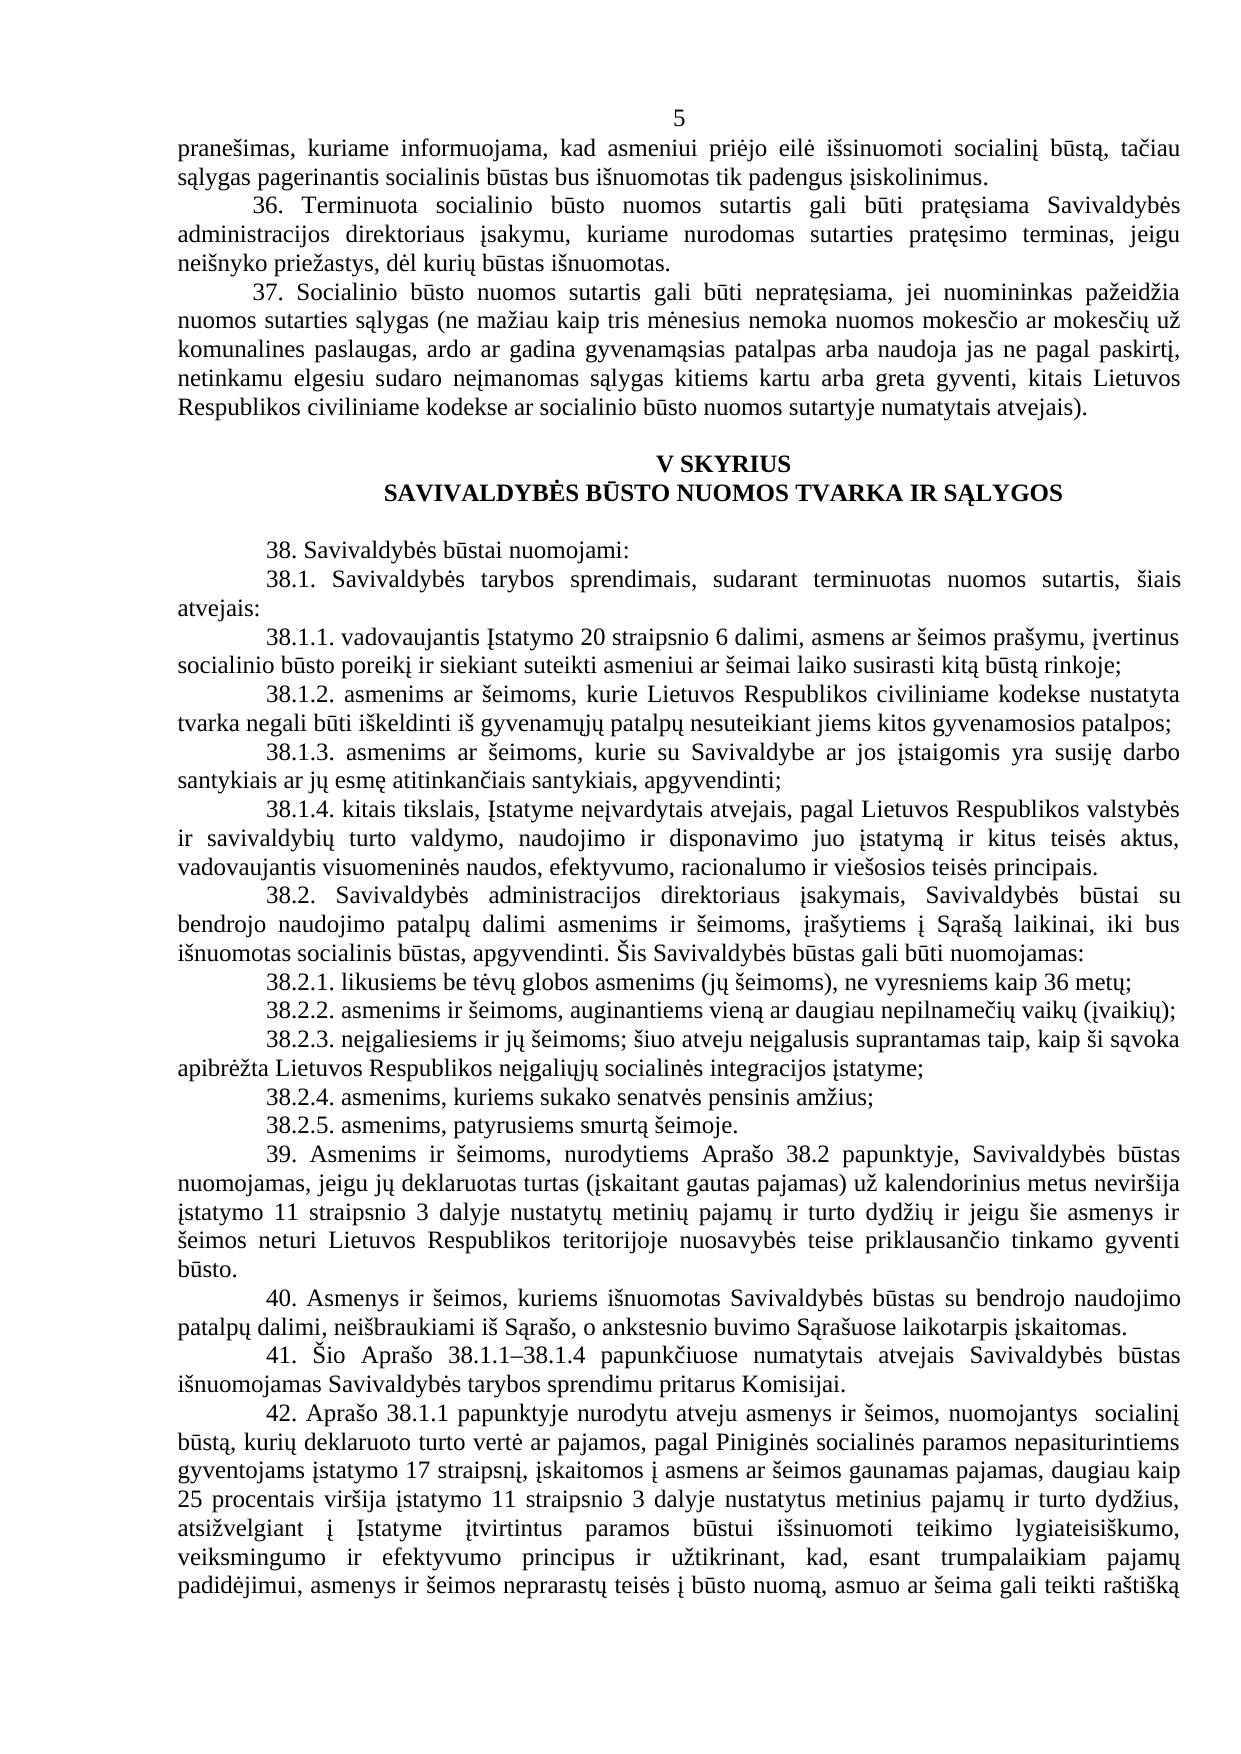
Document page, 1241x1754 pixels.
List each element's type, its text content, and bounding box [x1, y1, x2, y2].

text SAVIVALDYBĖS BŪSTO NUOMOS TVARKA IR SĄLYGOS [177, 478, 1181, 507]
text 39. Asmenims ir šeimoms, nurodytiems Aprašo 38.2 papunktyje, Savivaldybės būstas nuomojamas, jeigu jų deklaruotas turtas (įskaitant gautas pajamas) už kalendorinius metus neviršija įstatymo 11 straipsnio 3 dalyje nustatytų metinių pajamų ir turto dydžių ir jeigu šie asmenys ir šeimos neturi Lietuvos Respublikos teritorijoje nuosavybės teise priklausančio tinkamo gyventi būsto. [177, 1139, 1181, 1283]
text 41. Šio Aprašo 38.1.1–38.1.4 papunkčiuose numatytais atvejais Savivaldybės būstas išnuomojamas Savivaldybės tarybos sprendimu pritarus Komisijai. [177, 1340, 1181, 1398]
text 38.1. Savivaldybės tarybos sprendimais, sudarant terminuotas nuomos sutartis, šiais atvejais: [177, 564, 1181, 622]
text 37. Socialinio būsto nuomos sutartis gali būti nepratęsiama, jei nuomininkas pažeidžia nuomos sutarties sąlygas (ne mažiau kaip tris mėnesius nemoka nuomos mokesčio ar mokesčių už komunalines paslaugas, ardo ar gadina gyvenamąsias patalpas arba naudoja jas ne pagal paskirtį, netinkamu elgesiu sudaro neįmanomas sąlygas kitiems kartu arba greta gyventi, kitais Lietuvos Respublikos civiliniame kodekse ar socialinio būsto nuomos sutartyje numatytais atvejais). [177, 277, 1181, 420]
text 38. Savivaldybės būstai nuomojami: [177, 535, 1181, 564]
text 38.2.5. asmenims, patyrusiems smurtą šeimoje. [177, 1110, 1181, 1139]
text 38.1.3. asmenims ar šeimoms, kurie su Savivaldybe ar jos įstaigomis yra susiję darbo santykiais ar jų esmę atitinkančiais santykiais, apgyvendinti; [177, 737, 1181, 794]
text V SKYRIUS [177, 449, 1181, 478]
text 38.1.1. vadovaujantis Įstatymo 20 straipsnio 6 dalimi, asmens ar šeimos prašymu, įvertinus socialinio būsto poreikį ir siekiant suteikti asmeniui ar šeimai laiko susirasti kitą būstą rinkoje; [177, 622, 1181, 679]
text 38.2.2. asmenims ir šeimoms, auginantiems vieną ar daugiau nepilnamečių vaikų (įvaikių); [177, 995, 1181, 1024]
text 38.2.3. neįgaliesiems ir jų šeimoms; šiuo atveju neįgalusis suprantamas taip, kaip ši sąvoka apibrėžta Lietuvos Respublikos neįgaliųjų socialinės integracijos įstatyme; [177, 1024, 1181, 1082]
text pranešimas, kuriame informuojama, kad asmeniui priėjo eilė išsinuomoti socialinį būstą, tačiau sąlygas pagerinantis socialinis būstas bus išnuomotas tik padengus įsiskolinimus. [177, 133, 1181, 190]
text 38.1.4. kitais tikslais, Įstatyme neįvardytais atvejais, pagal Lietuvos Respublikos valstybės ir savivaldybių turto valdymo, naudojimo ir disponavimo juo įstatymą ir kitus teisės aktus, vadovaujantis visuomeninės naudos, efektyvumo, racionalumo ir viešosios teisės principais. [177, 794, 1181, 880]
text 36. Terminuota socialinio būsto nuomos sutartis gali būti pratęsiama Savivaldybės administracijos direktoriaus įsakymu, kuriame nurodomas sutarties pratęsimo terminas, jeigu neišnyko priežastys, dėl kurių būstas išnuomotas. [177, 190, 1181, 277]
text 38.2.1. likusiems be tėvų globos asmenims (jų šeimoms), ne vyresniems kaip 36 metų; [177, 967, 1181, 995]
text 42. Aprašo 38.1.1 papunktyje nurodytu atveju asmenys ir šeimos, nuomojantys socialinį būstą, kurių deklaruoto turto vertė ar pajamos, pagal Piniginės socialinės paramos nepasiturintiems gyventojams įstatymo 17 straipsnį, įskaitomos į asmens ar šeimos gaunamas pajamas, daugiau kaip 25 procentais viršija įstatymo 11 straipsnio 3 dalyje nustatytus metinius pajamų ir turto dydžius, atsižvelgiant į Įstatyme įtvirtintus paramos būstui išsinuomoti teikimo lygiateisiškumo, veiksmingumo ir efektyvumo principus ir užtikrinant, kad, esant trumpalaikiam pajamų padidėjimui, asmenys ir šeimos neprarastų teisės į būsto nuomą, asmuo ar šeima gali teikti raštišką [177, 1398, 1181, 1599]
text 38.1.2. asmenims ar šeimoms, kurie Lietuvos Respublikos civiliniame kodekse nustatyta tvarka negali būti iškeldinti iš gyvenamųjų patalpų nesuteikiant jiems kitos gyvenamosios patalpos; [177, 679, 1181, 737]
text 38.2. Savivaldybės administracijos direktoriaus įsakymais, Savivaldybės būstai su bendrojo naudojimo patalpų dalimi asmenims ir šeimoms, įrašytiems į Sąrašą laikinai, iki bus išnuomotas socialinis būstas, apgyvendinti. Šis Savivaldybės būstas gali būti nuomojamas: [177, 880, 1181, 967]
text 40. Asmenys ir šeimos, kuriems išnuomotas Savivaldybės būstas su bendrojo naudojimo patalpų dalimi, neišbraukiami iš Sąrašo, o ankstesnio buvimo Sąrašuose laikotarpis įskaitomas. [177, 1283, 1181, 1340]
text 38.2.4. asmenims, kuriems sukako senatvės pensinis amžius; [177, 1082, 1181, 1110]
